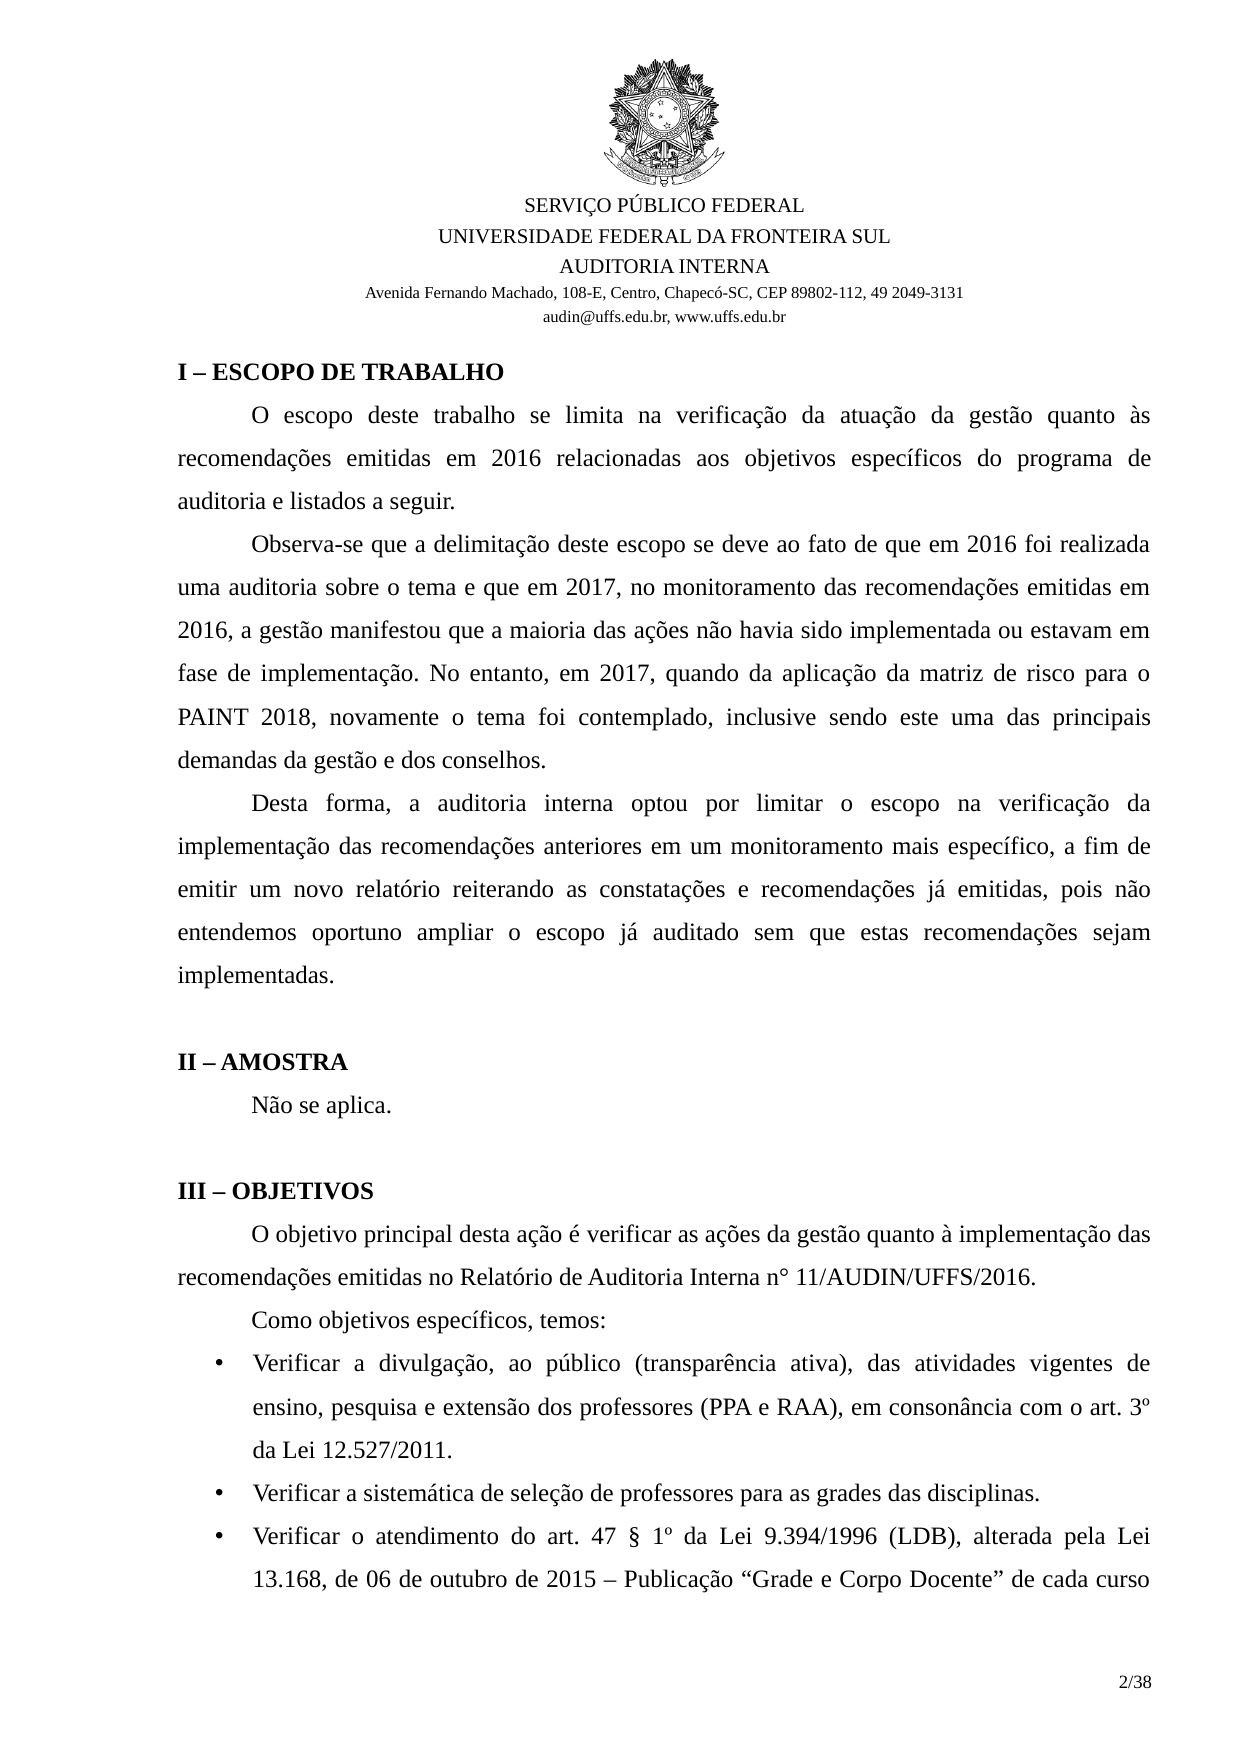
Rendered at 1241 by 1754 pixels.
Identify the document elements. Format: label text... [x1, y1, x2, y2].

list Verificar o atendimento do art. 47 § 1º da Lei 9.394/1996 (LDB), alterada pela Lei 13.168, de 06 de outubro de 2015 – Publicação “Grade e Corpo Docente” de cada curso [215, 1521, 1152, 1593]
text Não se aplica. [177, 1090, 1152, 1118]
text III – OBJETIVOS [177, 1176, 1152, 1205]
text II – AMOSTRA [177, 1047, 1152, 1075]
text O objetivo principal desta ação é verificar as ações da gestão quanto à implementação das recomendações emitidas no Relatório de Auditoria Interna n° 11/AUDIN/UFFS/2016. [177, 1219, 1152, 1291]
text Como objetivos específicos, temos: [177, 1305, 1152, 1334]
list Verificar a sistemática de seleção de professores para as grades das disciplinas. [215, 1478, 1152, 1507]
list Verificar a divulgação, ao público (transparência ativa), das atividades vigentes de ensino, pesquisa e extensão dos professores (PPA e RAA), em consonância com o art. 3º da Lei 12.527/2011. [215, 1348, 1152, 1463]
text Desta forma, a auditoria interna optou por limitar o escopo na verificação da implementação das recomendações anteriores em um monitoramento mais específico, a fim de emitir um novo relatório reiterando as constatações e recomendações já emitidas, pois não entendemos oportuno ampliar o escopo já auditado sem que estas recomendações sejam implementadas. [177, 788, 1152, 989]
text O escopo deste trabalho se limita na verificação da atuação da gestão quanto às recomendações emitidas em 2016 relacionadas aos objetivos específicos do programa de auditoria e listados a seguir. [177, 400, 1152, 515]
text Observa-se que a delimitação deste escopo se deve ao fato de que em 2016 foi realizada uma auditoria sobre o tema e que em 2017, no monitoramento das recomendações emitidas em 2016, a gestão manifestou que a maioria das ações não havia sido implementada ou estavam em fase de implementação. No entanto, em 2017, quando da aplicação da matriz de risco para o PAINT 2018, novamente o tema foi contemplado, inclusive sendo este uma das principais demandas da gestão e dos conselhos. [177, 529, 1152, 773]
text I – ESCOPO DE TRABALHO [177, 357, 1152, 385]
